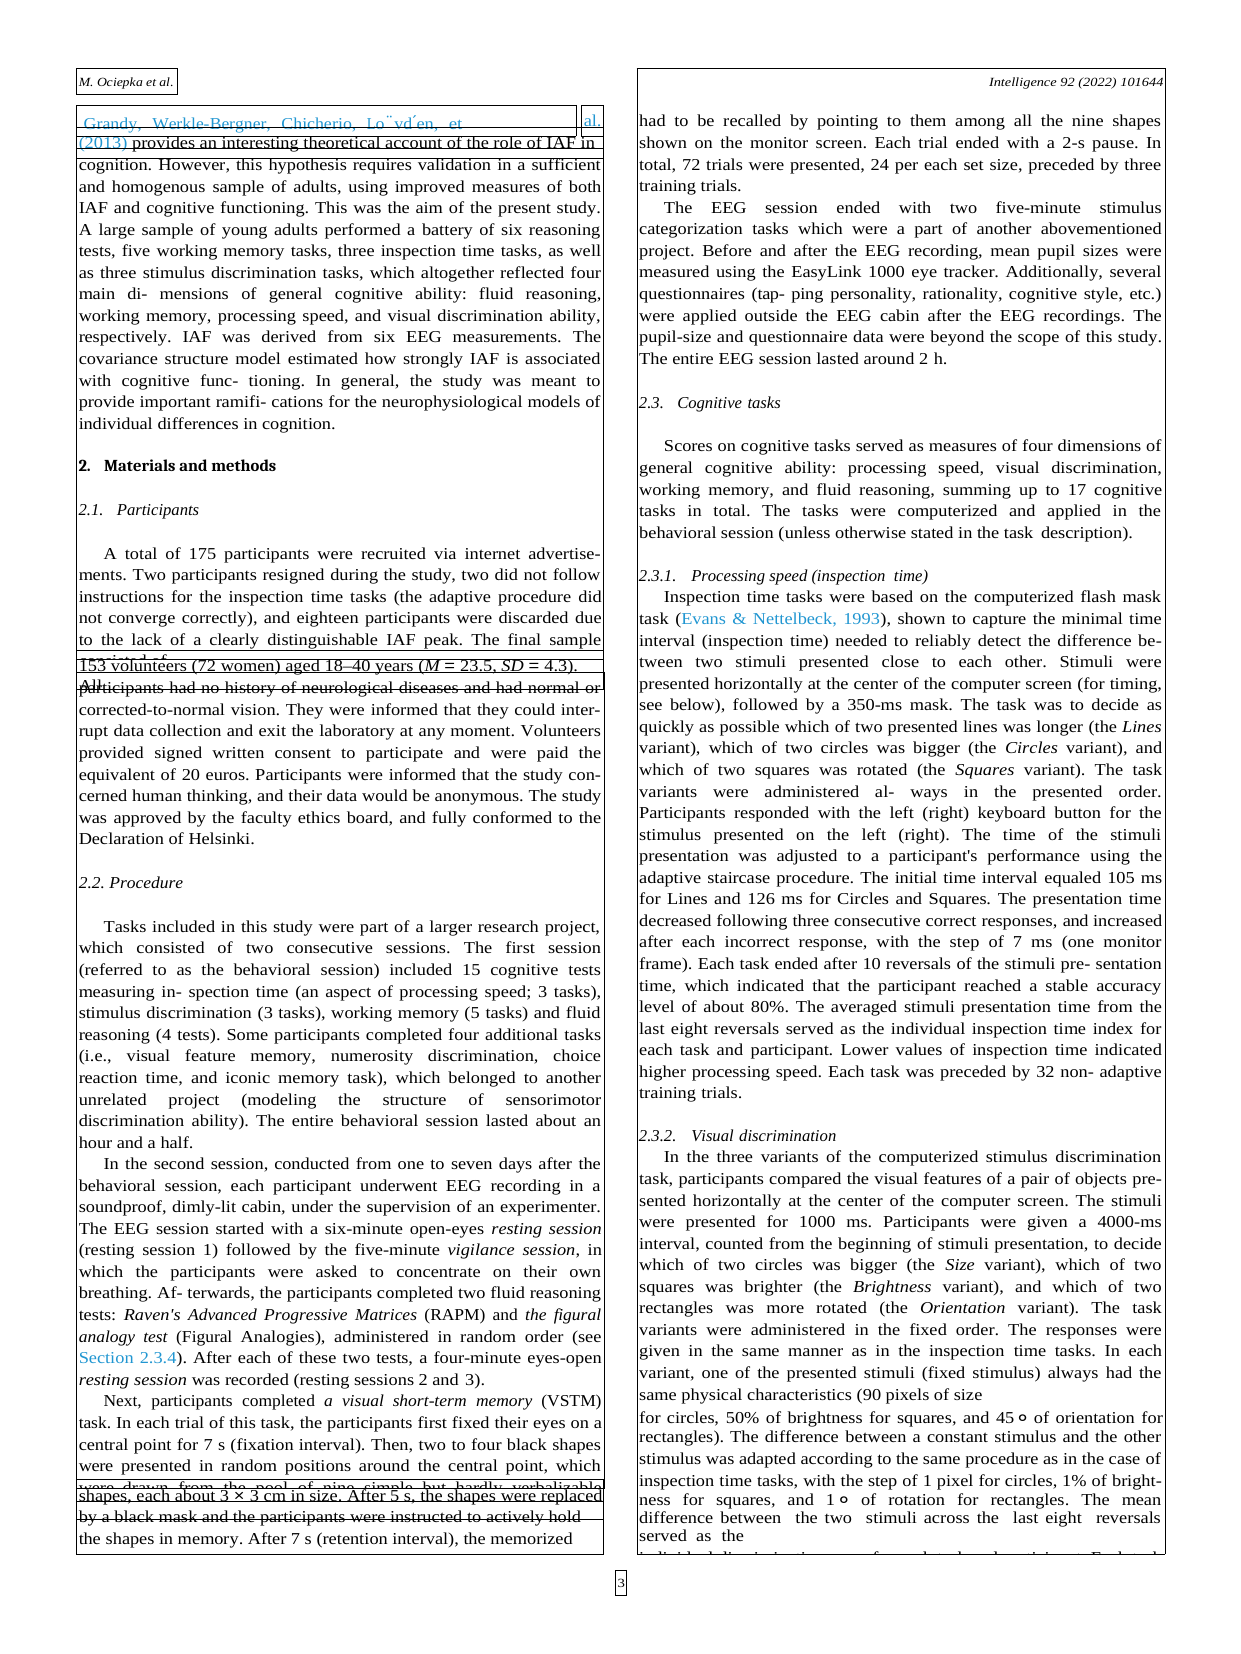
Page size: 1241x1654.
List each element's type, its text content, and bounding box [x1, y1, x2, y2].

text In the second session, conducted from one to seven days after the behavioral session, each participant underwent EEG recording in a soundproof, dimly-lit cabin, under the supervision of an experimenter. The EEG session started with a six-minute open-eyes resting session (resting session 1) followed by the five-minute vigilance session, in which the participants were asked to concentrate on their own breathing. Af- terwards, the participants completed two fluid reasoning tests: Raven's Advanced Progressive Matrices (RAPM) and the figural analogy test (Figural Analogies), administered in random order (see Section 2.3.4). After each of these two tests, a four-minute eyes-open resting session was recorded (resting sessions 2 and 3). [78, 1154, 602, 1389]
text cognition. However, this hypothesis requires validation in a sufficient and homogenous sample of adults, using improved measures of both IAF and cognitive functioning. This was the aim of the present study. A large sample of young adults performed a battery of six reasoning tests, five working memory tasks, three inspection time tasks, as well as three stimulus discrimination tasks, which altogether reflected four main di- mensions of general cognitive ability: fluid reasoning, working memory, processing speed, and visual discrimination ability, respectively. IAF was derived from six EEG measurements. The covariance structure model estimated how strongly IAF is associated with cognitive func- tioning. In general, the study was meant to provide important ramifi- cations for the neurophysiological models of individual differences in cognition. [78, 155, 602, 433]
text Intelligence 92 (2022) 101644 [638, 74, 1163, 89]
list Visual discrimination [639, 1125, 1165, 1144]
text participants had no history of neurological diseases and had normal or corrected-to-normal vision. They were informed that they could inter- rupt data collection and exit the laboratory at any moment. Volunteers provided signed written consent to participate and were paid the equivalent of 20 euros. Participants were informed that the study con- cerned human thinking, and their data would be anonymous. The study was approved by the faculty ethics board, and fully conformed to the Declaration of Helsinki. [78, 678, 602, 848]
text individual discrimination score for each task and participant. Each task was preceded by 32 non-adaptive training trials. [639, 1548, 1162, 1554]
text stimulus was adapted according to the same procedure as in the case of [639, 1449, 1165, 1468]
text Tasks included in this study were part of a larger research project, which consisted of two consecutive sessions. The first session (referred to as the behavioral session) included 15 cognitive tests measuring in- spection time (an aspect of processing speed; 3 tasks), stimulus discrimination (3 tasks), working memory (5 tasks) and fluid reasoning (4 tests). Some participants completed four additional tasks (i.e., visual feature memory, numerosity discrimination, choice reaction time, and iconic memory task), which belonged to another unrelated project (modeling the structure of sensorimotor discrimination ability). The entire behavioral session lasted about an hour and a half. [78, 917, 602, 1152]
list Cognitive tasks [639, 392, 1165, 412]
text M. Ociepka et al. [78, 74, 177, 89]
text had to be recalled by pointing to them among all the nine shapes shown on the monitor screen. Each trial ended with a 2-s pause. In total, 72 trials were presented, 24 per each set size, preceded by three training trials. [639, 111, 1162, 195]
text hypothesized by Grandy, Werkle-Bergner, Chicherio, Lo¨vd´en, et [78, 128, 576, 133]
text Inspection time tasks were based on the computerized flash mask task (Evans & Nettelbeck, 1993), shown to capture the minimal time interval (inspection time) needed to reliably detect the difference be- tween two stimuli presented close to each other. Stimuli were presented horizontally at the center of the computer screen (for timing, see below), followed by a 350-ms mask. The task was to decide as quickly as possible which of two presented lines was longer (the Lines variant), which of two circles was bigger (the Circles variant), and which of two squares was rotated (the Squares variant). The task variants were administered al- ways in the presented order. Participants responded with the left (right) keyboard button for the stimulus presented on the left (right). The time of the stimuli presentation was adjusted to a participant's performance using the adaptive staircase procedure. The initial time interval equaled 105 ms for Lines and 126 ms for Circles and Squares. The presentation time decreased following three consecutive correct responses, and increased after each incorrect response, with the step of 7 ms (one monitor frame). Each task ended after 10 reversals of the stimuli pre- sentation time, which indicated that the participant reached a stable accuracy level of about 80%. The averaged stimuli presentation time from the last eight reversals served as the individual inspection time index for each task and participant. Lower values of inspection time indicated higher processing speed. Each task was preceded by 32 non- adaptive training trials. [639, 587, 1162, 1102]
text Next, participants completed a visual short-term memory (VSTM) task. In each trial of this task, the participants first fixed their eyes on a central point for 7 s (fixation interval). Then, two to four black shapes were presented in random positions around the central point, which were drawn from the pool of nine simple but hardly verbalizable geometric [78, 1391, 602, 1479]
text Scores on cognitive tasks served as measures of four dimensions of general cognitive ability: processing speed, visual discrimination, working memory, and fluid reasoning, summing up to 17 cognitive tasks in total. The tasks were computerized and applied in the behavioral session (unless otherwise stated in the task description). [639, 436, 1162, 542]
text A total of 175 participants were recruited via internet advertise- ments. Two participants resigned during the study, two did not follow instructions for the inspection time tasks (the adaptive procedure did not converge correctly), and eighteen participants were discarded due to the lack of a clearly distinguishable IAF peak. The final sample consisted of [78, 543, 602, 650]
text (2013) provides an interesting theoretical account of the role of IAF in [78, 133, 603, 148]
text for circles, 50% of brightness for squares, and 45० of orientation for [639, 1406, 1165, 1428]
text 2.2. Procedure [78, 873, 603, 892]
text hypothesized by Grandy, Werkle-Bergner, Chicherio, Lo¨vd´en, et [78, 111, 576, 127]
text by a black mask and the participants were instructed to actively hold the shapes in memory. After 7 s (retention interval), the memorized shapes [78, 1507, 602, 1554]
text shapes, each about 3 × 3 cm in size. After 5 s, the shapes were replaced [78, 1485, 603, 1501]
text In the three variants of the computerized stimulus discrimination task, participants compared the visual features of a pair of objects pre- sented horizontally at the center of the computer screen. The stimuli were presented for 1000 ms. Participants were given a 4000-ms interval, counted from the beginning of stimuli presentation, to decide which of two circles was bigger (the Size variant), which of two squares was brighter (the Brightness variant), and which of two rectangles was more rotated (the Orientation variant). The task variants were administered in the fixed order. The responses were given in the same manner as in the inspection time tasks. In each variant, one of the presented stimuli (fixed stimulus) always had the same physical characteristics (90 pixels of size [639, 1147, 1162, 1403]
text al. [583, 111, 603, 127]
text The EEG session ended with two five-minute stimulus categorization tasks which were a part of another abovementioned project. Before and after the EEG recording, mean pupil sizes were measured using the EasyLink 1000 eye tracker. Additionally, several questionnaires (tap- ping personality, rationality, cognitive style, etc.) were applied outside the EEG cabin after the EEG recordings. The pupil-size and questionnaire data were beyond the scope of this study. The entire EEG session lasted around 2 h. [639, 197, 1162, 368]
list Materials and methods [78, 456, 603, 475]
text inspection time tasks, with the step of 1 pixel for circles, 1% of bright- ness for squares, and 1० of rotation for rectangles. The mean difference between the two stimuli across the last eight reversals served as the [639, 1472, 1162, 1544]
text rectangles). The difference between a constant stimulus and the other [639, 1428, 1165, 1446]
text 153 volunteers (72 women) aged 18–40 years (M = 23.5, SD = 4.3). All [78, 673, 603, 689]
list Processing speed (inspection time) [639, 565, 1165, 584]
list Participants [78, 500, 603, 519]
text 153 volunteers (72 women) aged 18–40 years (M = 23.5, SD = 4.3). All [78, 656, 603, 672]
text 3 [617, 1576, 626, 1590]
